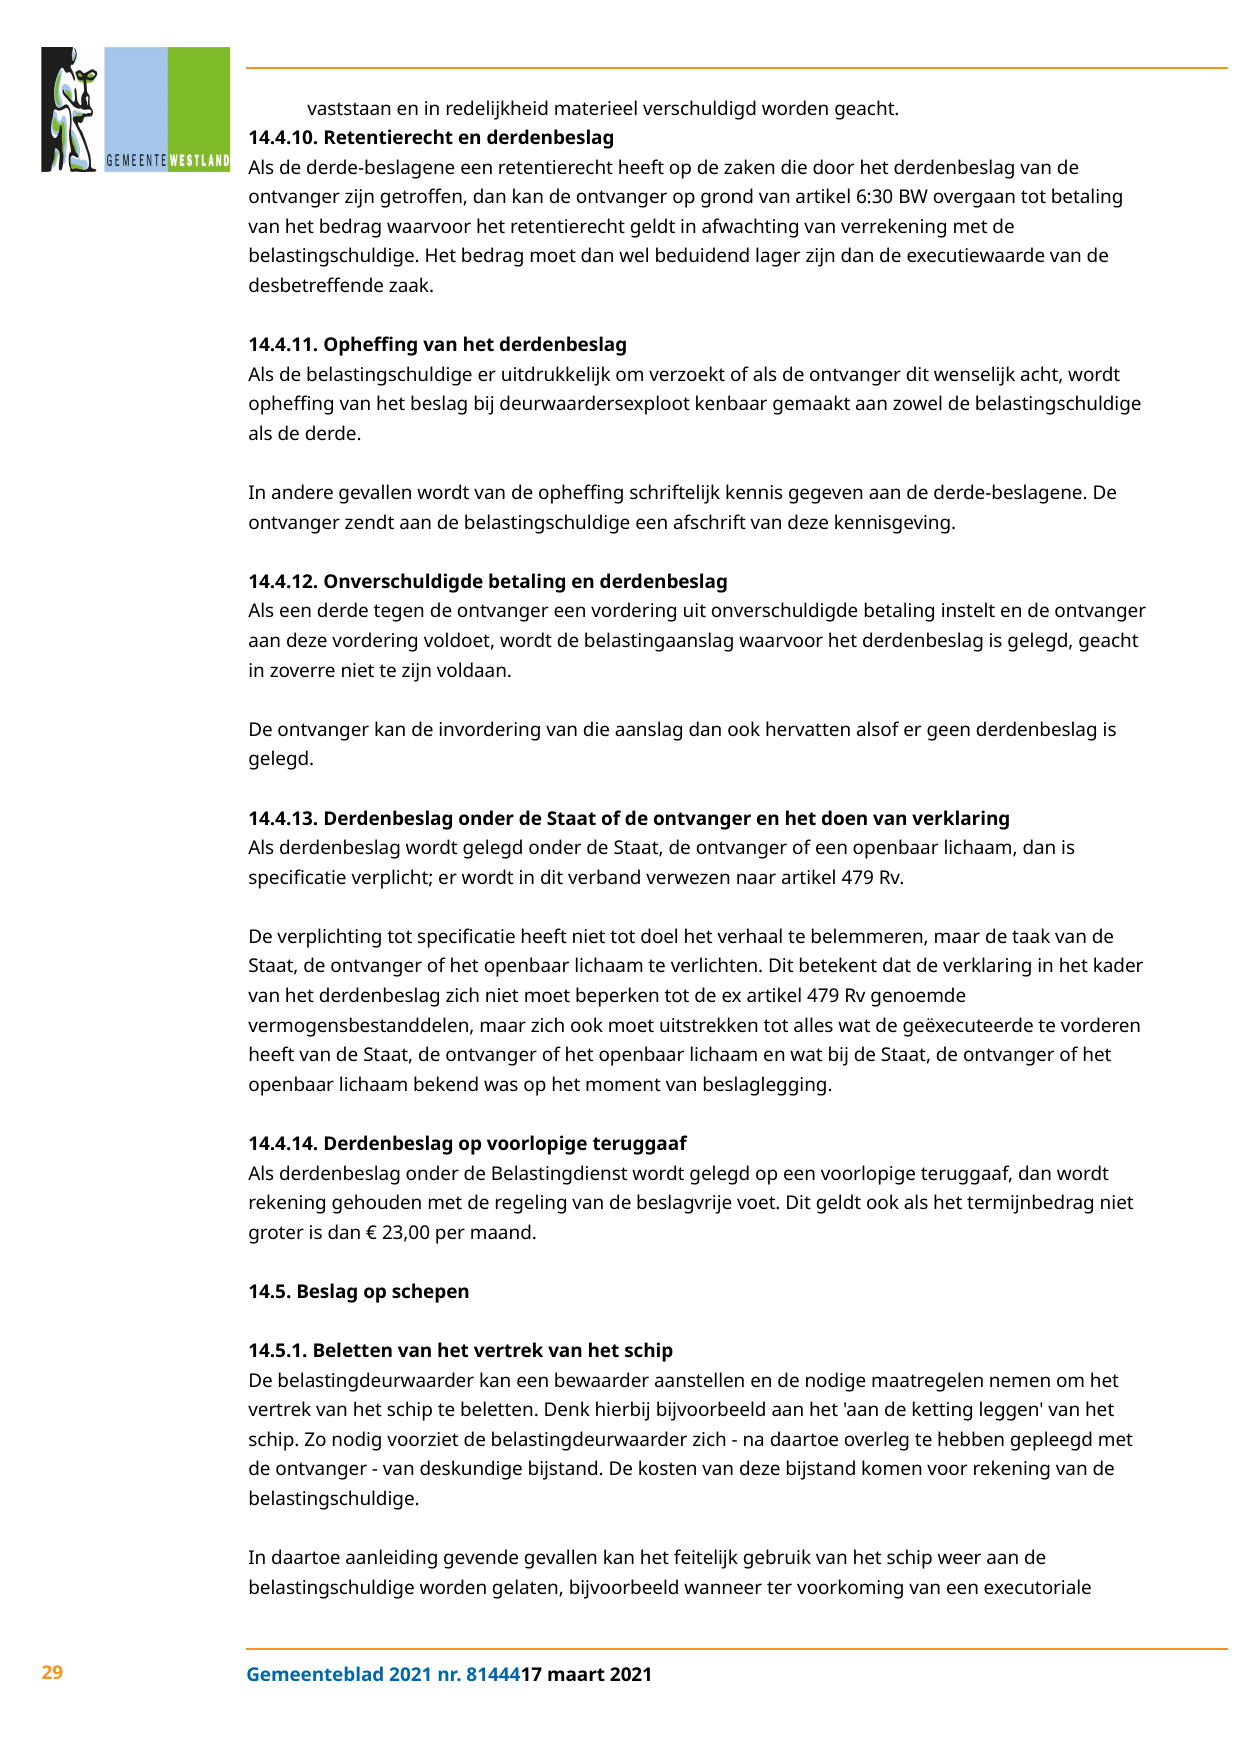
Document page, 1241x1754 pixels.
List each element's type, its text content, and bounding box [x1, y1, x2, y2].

text 14.4.13. Derdenbeslag onder de Staat of de ontvanger en het doen van verklaring [248, 805, 1152, 831]
text De verplichting tot specificatie heeft niet tot doel het verhaal te belemmeren, maar de taak van de Staat, de ontvanger of het openbaar lichaam te verlichten. Dit betekent dat de verklaring in het kader van het derdenbeslag zich niet moet beperken tot de ex artikel 479 Rv genoemde vermogensbestanddelen, maar zich ook moet uitstrekken tot alles wat de geëxecuteerde te vorderen heeft van de Staat, de ontvanger of het openbaar lichaam en wat bij de Staat, de ontvanger of het openbaar lichaam bekend was op het moment van beslaglegging. [248, 923, 1152, 1097]
text In daartoe aanleiding gevende gevallen kan het feitelijk gebruik van het schip weer aan de belastingschuldige worden gelaten, bijvoorbeeld wanneer ter voorkoming van een executoriale [248, 1544, 1152, 1600]
text Als de derde-beslagene een retentierecht heeft op de zaken die door het derdenbeslag van de ontvanger zijn getroffen, dan kan de ontvanger op grond van artikel 6:30 BW overgaan tot betaling van het bedrag waarvoor het retentierecht geldt in afwachting van verrekening met de belastingschuldige. Het bedrag moet dan wel beduidend lager zijn dan de executiewaarde van de desbetreffende zaak. [248, 154, 1152, 298]
text Als een derde tegen de ontvanger een vordering uit onverschuldigde betaling instelt en de ontvanger aan deze vordering voldoet, wordt de belastingaanslag waarvoor het derdenbeslag is gelegd, geacht in zoverre niet te zijn voldaan. [248, 598, 1152, 683]
text 14.4.10. Retentierecht en derdenbeslag [248, 124, 1152, 150]
text Als de belastingschuldige er uitdrukkelijk om verzoekt of als de ontvanger dit wenselijk acht, wordt opheffing van het beslag bij deurwaardersexploot kenbaar gemaakt aan zowel de belastingschuldige als de derde. [248, 361, 1152, 446]
text De belastingdeurwaarder kan een bewaarder aanstellen en de nodige maatregelen nemen om het vertrek van het schip te beletten. Denk hierbij bijvoorbeeld aan het 'aan de ketting leggen' van het schip. Zo nodig voorziet de belastingdeurwaarder zich - na daartoe overleg te hebben gepleegd met de ontvanger - van deskundige bijstand. De kosten van deze bijstand komen voor rekening van de belastingschuldige. [248, 1367, 1152, 1511]
text Als derdenbeslag wordt gelegd onder de Staat, de ontvanger of een openbaar lichaam, dan is specificatie verplicht; er wordt in dit verband verwezen naar artikel 479 Rv. [248, 834, 1152, 890]
text De ontvanger kan de invordering van die aanslag dan ook hervatten alsof er geen derdenbeslag is gelegd. [248, 716, 1152, 771]
text In andere gevallen wordt van de opheffing schriftelijk kennis gegeven aan de derde-beslagene. De ontvanger zendt aan de belastingschuldige een afschrift van deze kennisgeving. [248, 479, 1152, 535]
list vaststaan en in redelijkheid materieel verschuldigd worden geacht. [248, 95, 1152, 121]
text 14.5.1. Beletten van het vertrek van het schip [248, 1337, 1152, 1363]
text 14.4.11. Opheffing van het derdenbeslag [248, 331, 1152, 357]
text Als derdenbeslag onder de Belastingdienst wordt gelegd op een voorlopige teruggaaf, dan wordt rekening gehouden met de regeling van de beslagvrije voet. Dit geldt ook als het termijnbedrag niet groter is dan € 23,00 per maand. [248, 1160, 1152, 1245]
text 14.4.12. Onverschuldigde betaling en derdenbeslag [248, 568, 1152, 594]
picture [41, 47, 231, 172]
text 14.4.14. Derdenbeslag op voorlopige teruggaaf [248, 1130, 1152, 1156]
text 14.5. Beslag op schepen [248, 1278, 1152, 1304]
